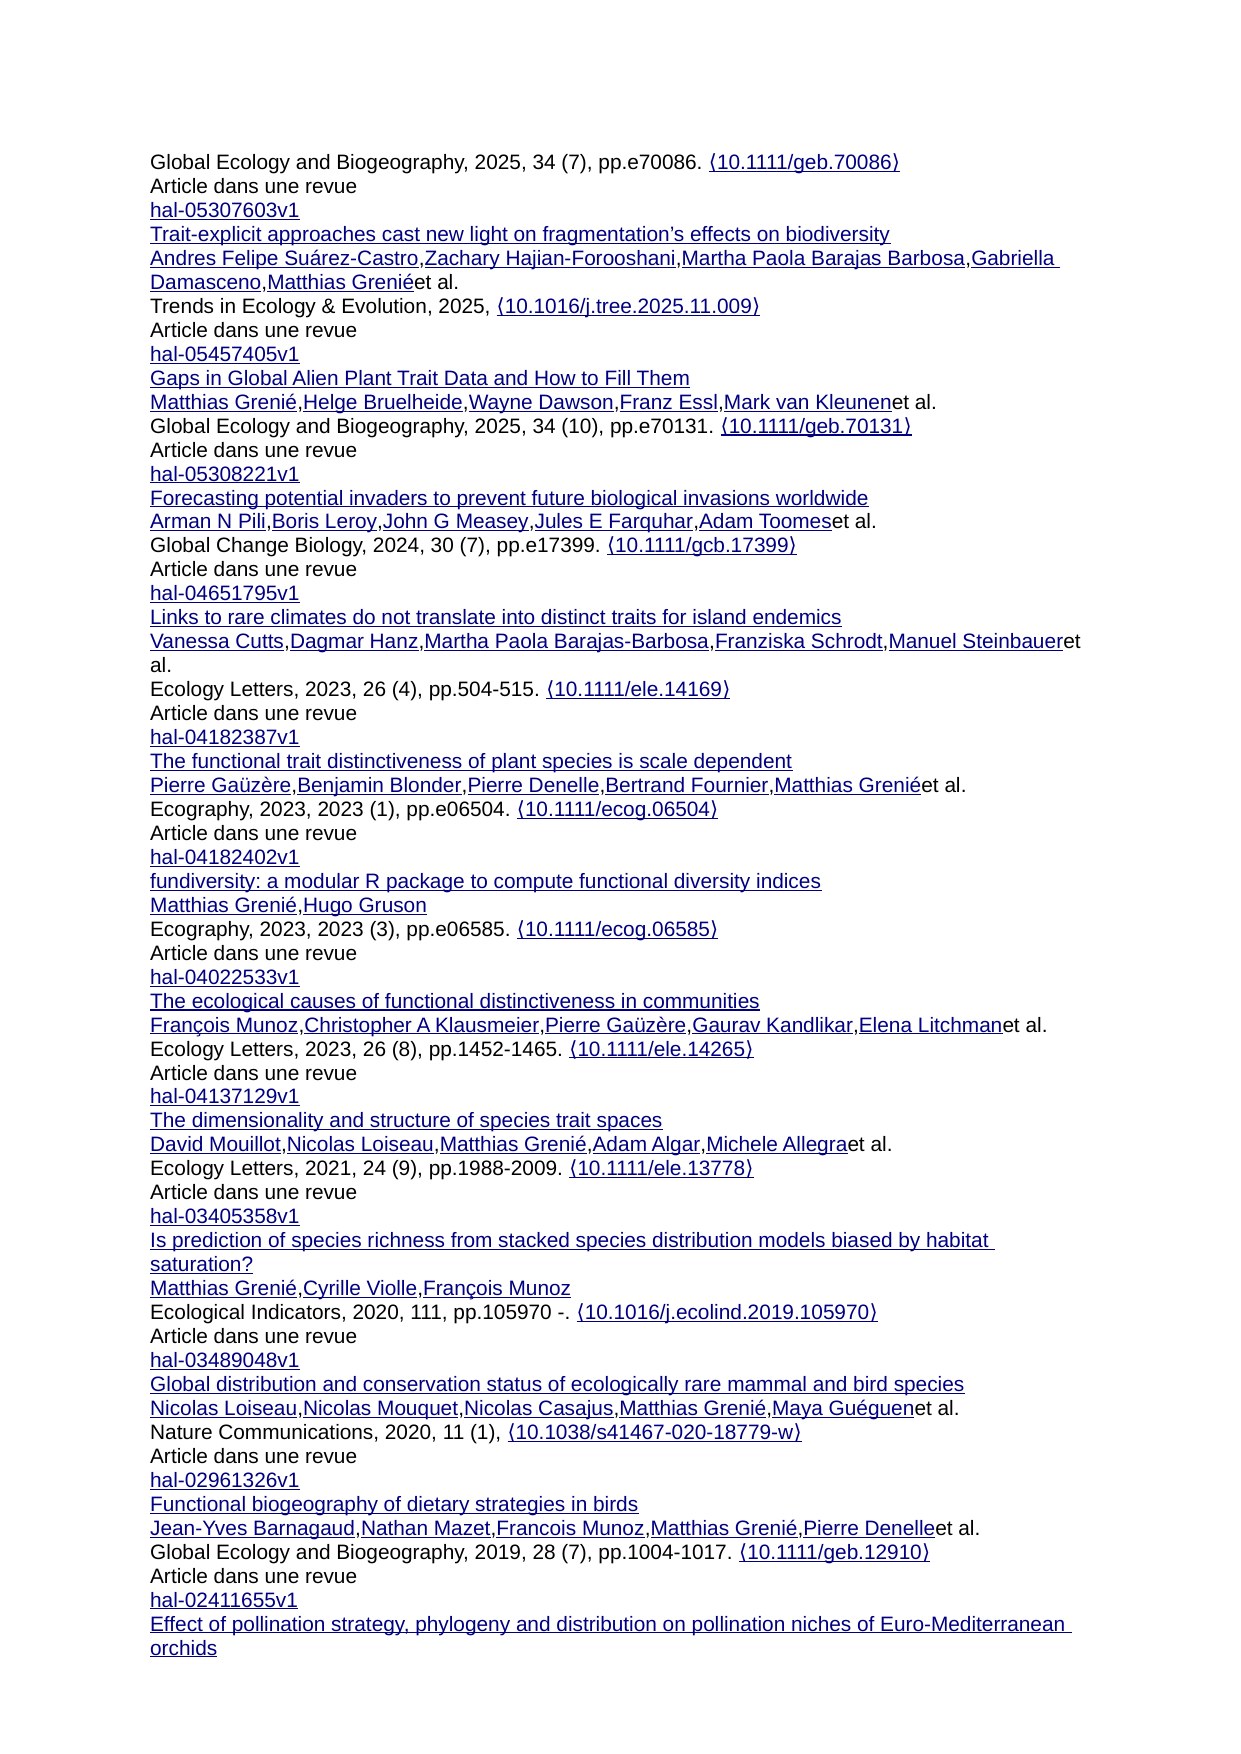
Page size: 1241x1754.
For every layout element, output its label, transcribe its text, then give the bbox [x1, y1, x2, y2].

table_cell Effect of pollination strategy, phylogeny and distribution on pollination niches of Euro-Mediterranean orchids [150, 1611, 1090, 1659]
table_cell The dimensionality and structure of species trait spaces David Mouillot,Nicolas Loiseau,Matthias Grenié,Adam Algar,Michele Allegraet al. Ecology Letters, 2021, 24 (9), pp.1988-2009. ⟨10.1111/ele.13778⟩ Article dans une revue hal-03405358v1 [150, 1108, 1090, 1228]
table_cell Global distribution and conservation status of ecologically rare mammal and bird species Nicolas Loiseau,Nicolas Mouquet,Nicolas Casajus,Matthias Grenié,Maya Guéguenet al. Nature Communications, 2020, 11 (1), ⟨10.1038/s41467-020-18779-w⟩ Article dans une revue hal-02961326v1 [150, 1372, 1090, 1492]
table_cell Gaps in Global Alien Plant Trait Data and How to Fill Them Matthias Grenié,Helge Bruelheide,Wayne Dawson,Franz Essl,Mark van Kleunenet al. Global Ecology and Biogeography, 2025, 34 (10), pp.e70131. ⟨10.1111/geb.70131⟩ Article dans une revue hal-05308221v1 [150, 366, 1090, 485]
table_cell Is prediction of species richness from stacked species distribution models biased by habitat saturation? Matthias Grenié,Cyrille Violle,François Munoz Ecological Indicators, 2020, 111, pp.105970 -. ⟨10.1016/j.ecolind.2019.105970⟩ Article dans une revue hal-03489048v1 [150, 1228, 1090, 1372]
table_cell Global Ecology and Biogeography, 2025, 34 (7), pp.e70086. ⟨10.1111/geb.70086⟩ Article dans une revue hal-05307603v1 [150, 150, 1090, 222]
table_cell The functional trait distinctiveness of plant species is scale dependent Pierre Gaüzère,Benjamin Blonder,Pierre Denelle,Bertrand Fournier,Matthias Greniéet al. Ecography, 2023, 2023 (1), pp.e06504. ⟨10.1111/ecog.06504⟩ Article dans une revue hal-04182402v1 [150, 749, 1090, 869]
table_cell Forecasting potential invaders to prevent future biological invasions worldwide Arman N Pili,Boris Leroy,John G Measey,Jules E Farquhar,Adam Toomeset al. Global Change Biology, 2024, 30 (7), pp.e17399. ⟨10.1111/gcb.17399⟩ Article dans une revue hal-04651795v1 [150, 485, 1090, 605]
table_cell Trait-explicit approaches cast new light on fragmentation’s effects on biodiversity Andres Felipe Suárez-Castro,Zachary Hajian-Forooshani,Martha Paola Barajas Barbosa,Gabriella Damasceno,Matthias Greniéet al. Trends in Ecology & Evolution, 2025, ⟨10.1016/j.tree.2025.11.009⟩ Article dans une revue hal-05457405v1 [150, 222, 1090, 366]
table_cell fundiversity: a modular R package to compute functional diversity indices Matthias Grenié,Hugo Gruson Ecography, 2023, 2023 (3), pp.e06585. ⟨10.1111/ecog.06585⟩ Article dans une revue hal-04022533v1 [150, 869, 1090, 988]
table_cell The ecological causes of functional distinctiveness in communities François Munoz,Christopher A Klausmeier,Pierre Gaüzère,Gaurav Kandlikar,Elena Litchmanet al. Ecology Letters, 2023, 26 (8), pp.1452-1465. ⟨10.1111/ele.14265⟩ Article dans une revue hal-04137129v1 [150, 989, 1090, 1108]
table_cell Links to rare climates do not translate into distinct traits for island endemics Vanessa Cutts,Dagmar Hanz,Martha Paola Barajas-Barbosa,Franziska Schrodt,Manuel Steinbaueret al. Ecology Letters, 2023, 26 (4), pp.504-515. ⟨10.1111/ele.14169⟩ Article dans une revue hal-04182387v1 [150, 605, 1090, 749]
table_cell Functional biogeography of dietary strategies in birds Jean-Yves Barnagaud,Nathan Mazet,Francois Munoz,Matthias Grenié,Pierre Denelleet al. Global Ecology and Biogeography, 2019, 28 (7), pp.1004-1017. ⟨10.1111/geb.12910⟩ Article dans une revue hal-02411655v1 [150, 1492, 1090, 1611]
